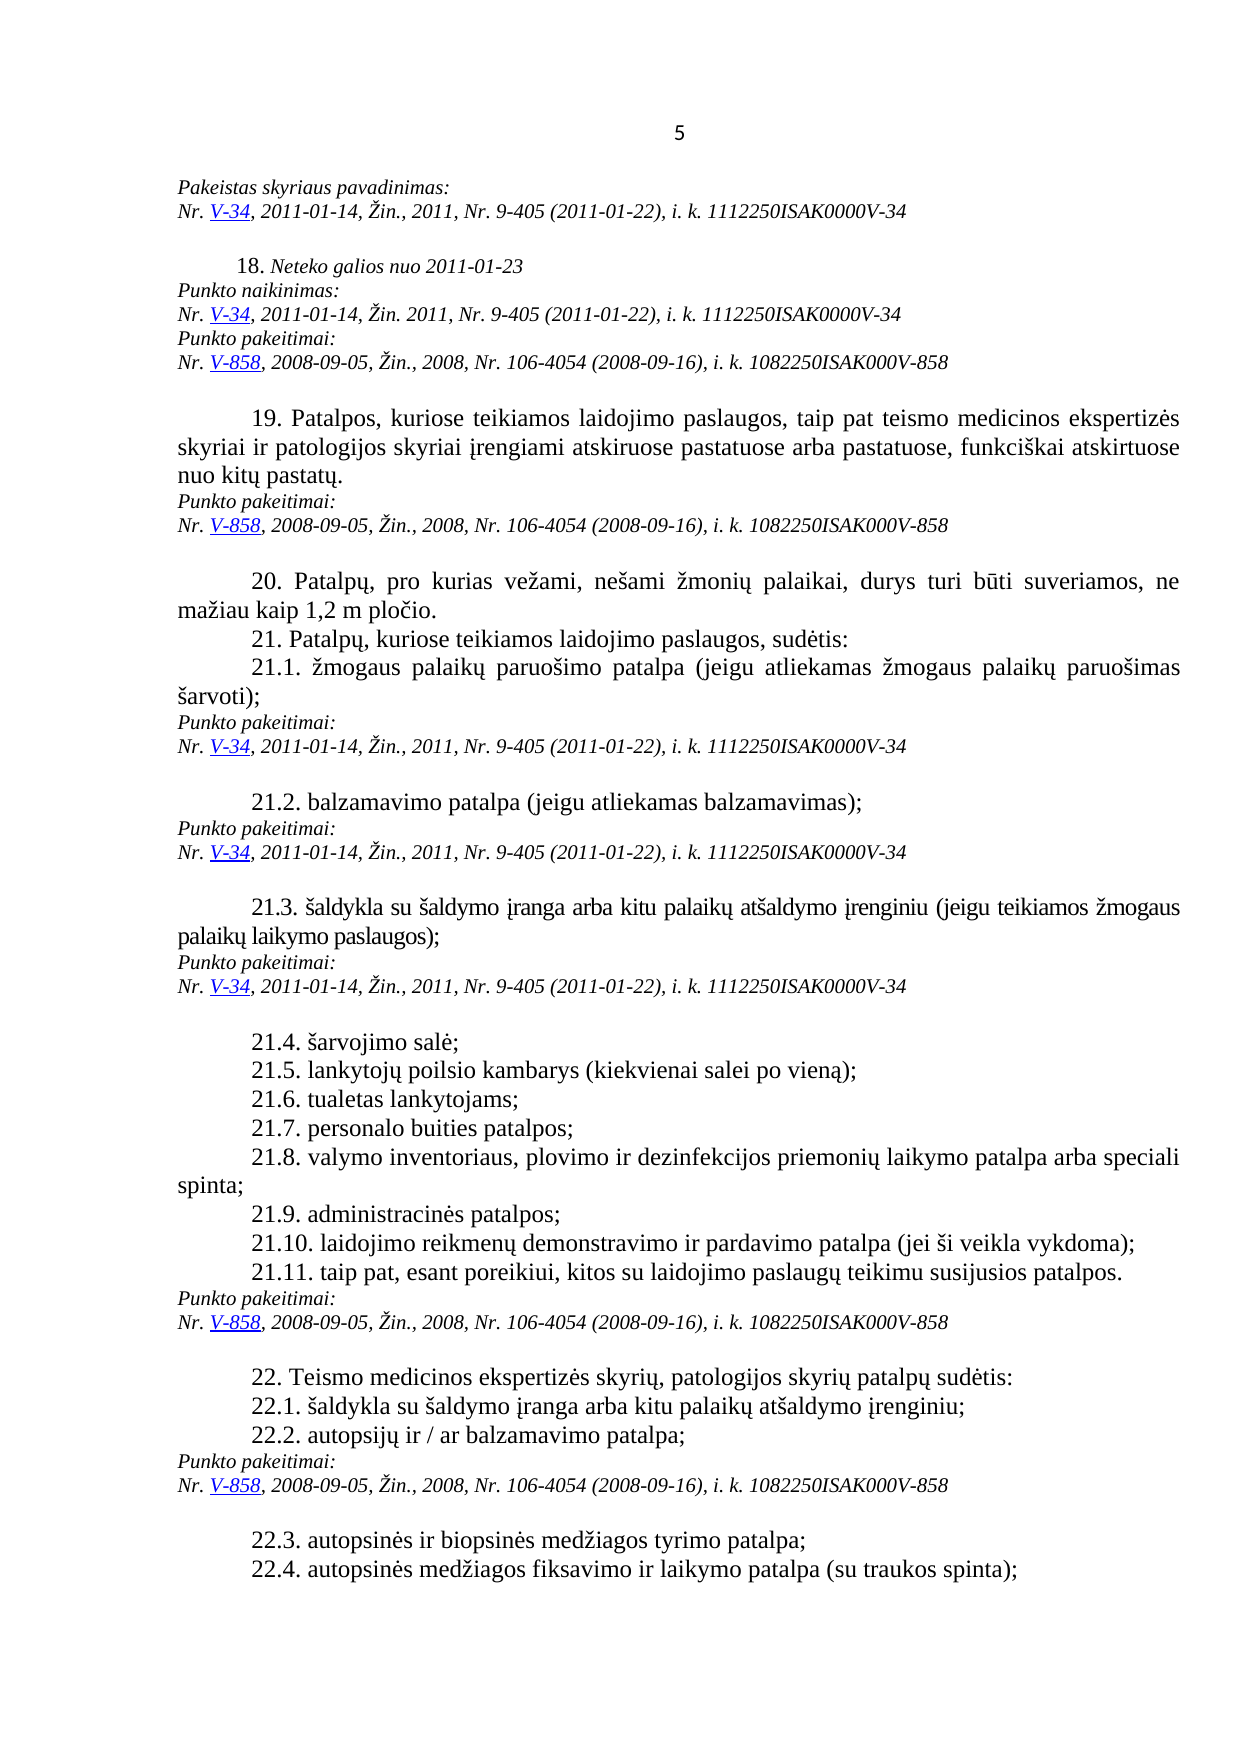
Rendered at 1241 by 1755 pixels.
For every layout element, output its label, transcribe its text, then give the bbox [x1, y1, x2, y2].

text 22.3. autopsinės ir biopsinės medžiagos tyrimo patalpa; [177, 1526, 1181, 1554]
text Punkto pakeitimai: [177, 1449, 1181, 1473]
text Punkto pakeitimai: [177, 950, 1181, 974]
text 21.11. taip pat, esant poreikiui, kitos su laidojimo paslaugų teikimu susijusios patalpos. [177, 1257, 1181, 1286]
text 21.3. šaldykla su šaldymo įranga arba kitu palaikų atšaldymo įrenginiu (jeigu teikiamos žmogaus palaikų laikymo paslaugos); [177, 892, 1181, 950]
text 21.5. lankytojų poilsio kambarys (kiekvienai salei po vieną); [177, 1056, 1181, 1084]
text Nr. V-34, 2011-01-14, Žin. 2011, Nr. 9-405 (2011-01-22), i. k. 1112250ISAK0000V-34 [177, 302, 1181, 326]
text 21.7. personalo buities patalpos; [177, 1113, 1181, 1142]
text 21.2. balzamavimo patalpa (jeigu atliekamas balzamavimas); [177, 787, 1181, 816]
text 21.1. žmogaus palaikų paruošimo patalpa (jeigu atliekamas žmogaus palaikų paruošimas šarvoti); [177, 652, 1181, 710]
text Nr. V-34, 2011-01-14, Žin., 2011, Nr. 9-405 (2011-01-22), i. k. 1112250ISAK0000V-34 [177, 199, 1181, 223]
text Nr. V-858, 2008-09-05, Žin., 2008, Nr. 106-4054 (2008-09-16), i. k. 1082250ISAK000V-858 [177, 350, 1181, 374]
text 21.9. administracinės patalpos; [177, 1199, 1181, 1228]
text Nr. V-858, 2008-09-05, Žin., 2008, Nr. 106-4054 (2008-09-16), i. k. 1082250ISAK000V-858 [177, 513, 1181, 537]
text 21.6. tualetas lankytojams; [177, 1084, 1181, 1113]
text Punkto naikinimas: [177, 278, 1181, 302]
text 18. Neteko galios nuo 2011-01-23 [177, 252, 1181, 278]
text Nr. V-858, 2008-09-05, Žin., 2008, Nr. 106-4054 (2008-09-16), i. k. 1082250ISAK000V-858 [177, 1310, 1181, 1334]
text Punkto pakeitimai: [177, 710, 1181, 734]
text 21.8. valymo inventoriaus, plovimo ir dezinfekcijos priemonių laikymo patalpa arba speciali spinta; [177, 1142, 1181, 1199]
text Punkto pakeitimai: [177, 489, 1181, 513]
text Punkto pakeitimai: [177, 1286, 1181, 1310]
text 21.10. laidojimo reikmenų demonstravimo ir pardavimo patalpa (jei ši veikla vykdoma); [177, 1228, 1181, 1257]
text 22.1. šaldykla su šaldymo įranga arba kitu palaikų atšaldymo įrenginiu; [177, 1391, 1181, 1420]
text Pakeistas skyriaus pavadinimas: [177, 175, 1181, 199]
text 22. Teismo medicinos ekspertizės skyrių, patologijos skyrių patalpų sudėtis: [177, 1362, 1181, 1391]
text 22.2. autopsijų ir / ar balzamavimo patalpa; [177, 1420, 1181, 1449]
text 22.4. autopsinės medžiagos fiksavimo ir laikymo patalpa (su traukos spinta); [177, 1554, 1181, 1583]
text 21. Patalpų, kuriose teikiamos laidojimo paslaugos, sudėtis: [177, 624, 1181, 652]
text Nr. V-858, 2008-09-05, Žin., 2008, Nr. 106-4054 (2008-09-16), i. k. 1082250ISAK000V-858 [177, 1473, 1181, 1497]
text Nr. V-34, 2011-01-14, Žin., 2011, Nr. 9-405 (2011-01-22), i. k. 1112250ISAK0000V-34 [177, 974, 1181, 998]
text 19. Patalpos, kuriose teikiamos laidojimo paslaugos, taip pat teismo medicinos ekspertizės skyriai ir patologijos skyriai įrengiami atskiruose pastatuose arba pastatuose, funkciškai atskirtuose nuo kitų pastatų. [177, 403, 1181, 489]
text 21.4. šarvojimo salė; [177, 1027, 1181, 1056]
text Nr. V-34, 2011-01-14, Žin., 2011, Nr. 9-405 (2011-01-22), i. k. 1112250ISAK0000V-34 [177, 840, 1181, 864]
text Punkto pakeitimai: [177, 326, 1181, 350]
text Nr. V-34, 2011-01-14, Žin., 2011, Nr. 9-405 (2011-01-22), i. k. 1112250ISAK0000V-34 [177, 734, 1181, 758]
text 20. Patalpų, pro kurias vežami, nešami žmonių palaikai, durys turi būti suveriamos, ne mažiau kaip 1,2 m pločio. [177, 566, 1181, 624]
text Punkto pakeitimai: [177, 816, 1181, 840]
